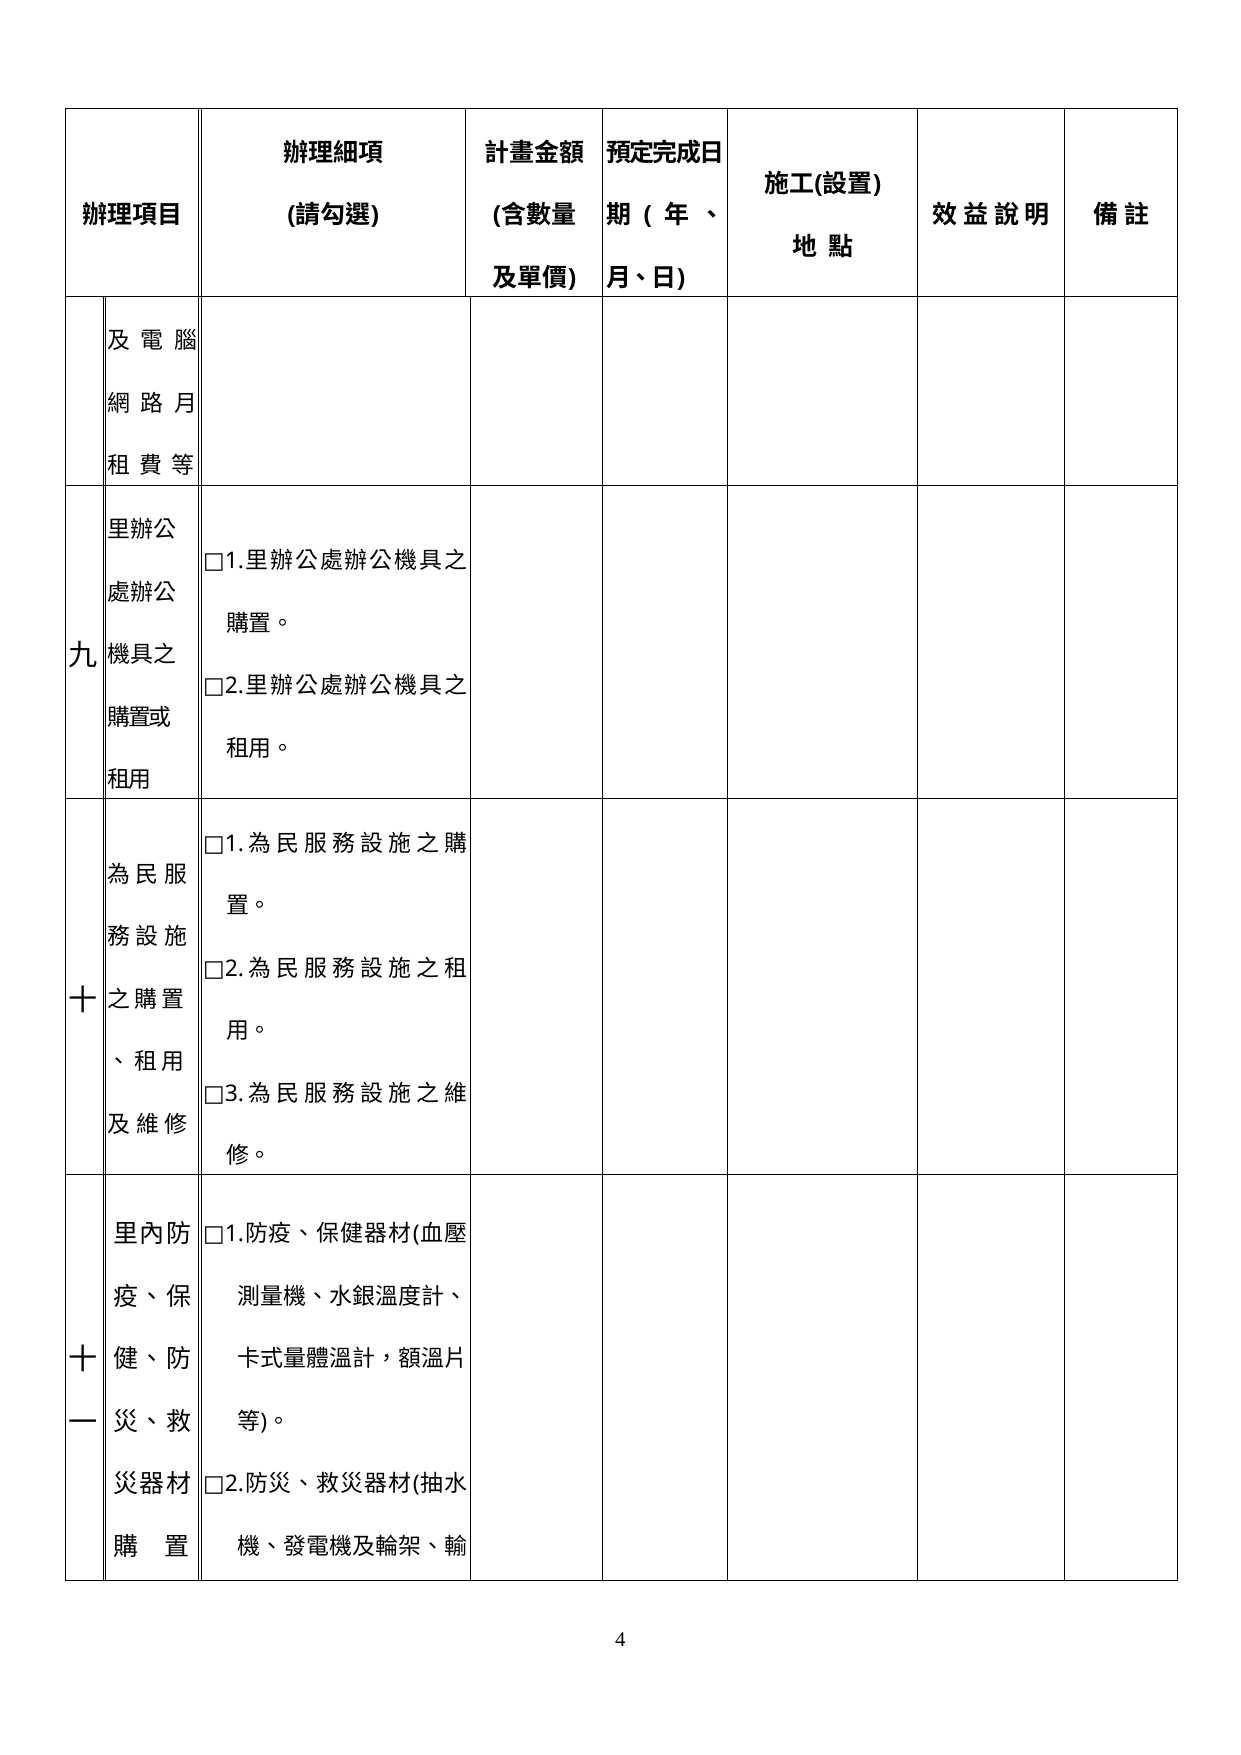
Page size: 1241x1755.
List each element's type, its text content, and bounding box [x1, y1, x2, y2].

table_header 預定完成日期(年、月、日) [603, 109, 727, 296]
table_cell [471, 1175, 602, 1580]
table_cell [1065, 297, 1177, 485]
table_cell [603, 297, 727, 485]
table_cell [202, 297, 470, 485]
table_cell 及電腦網路月租費等 [106, 297, 198, 485]
table_cell 為民服務設施 之 購 置 、 租 用 及 維 修 [106, 799, 198, 1174]
table_cell [1065, 799, 1177, 1174]
table_cell 九 [66, 486, 103, 798]
table_header 施工(設置) 地 點 [728, 109, 917, 296]
table_cell 里內防疫、保健、防災、救災器材購置 [106, 1175, 198, 1580]
table_cell [471, 799, 602, 1174]
table_cell [471, 486, 602, 798]
table_cell [603, 799, 727, 1174]
table_cell 十 [66, 799, 103, 1174]
table_header 辦理細項 (請勾選) [202, 109, 465, 296]
table_cell □1.為民服務設施之購置。 □2.為民服務設施之租用。 □3.為民服務設施之維修。 [202, 799, 470, 1174]
table_cell 里辦公處辦公機具之 購置或 租用 [106, 486, 198, 798]
table_cell [66, 297, 103, 485]
table_cell [728, 486, 917, 798]
table_cell [603, 486, 727, 798]
table_cell [1065, 1175, 1177, 1580]
table_cell [728, 1175, 917, 1580]
table_cell 十一 [66, 1175, 103, 1580]
table_header 備 註 [1065, 109, 1177, 296]
table_cell [728, 799, 917, 1174]
table_cell [918, 799, 1064, 1174]
table_cell [1065, 486, 1177, 798]
table_cell □1.防疫、保健器材(血壓測量機、水銀溫度計、卡式量體溫計，額溫片等)。 □2.防災、救災器材(抽水機、發電機及輪架、輸 [202, 1175, 470, 1580]
table_cell [471, 297, 602, 485]
table_header 效 益 說 明 [918, 109, 1064, 296]
table_cell [918, 297, 1064, 485]
table_header 計畫金額 (含數量 及單價) [466, 109, 602, 296]
table_cell [918, 486, 1064, 798]
table_cell □1.里辦公處辦公機具之 購置。 □2.里辦公處辦公機具之租用。 [202, 486, 470, 798]
table_cell [918, 1175, 1064, 1580]
table_cell [603, 1175, 727, 1580]
table_cell [728, 297, 917, 485]
table_header 辦理項目 [66, 109, 198, 296]
